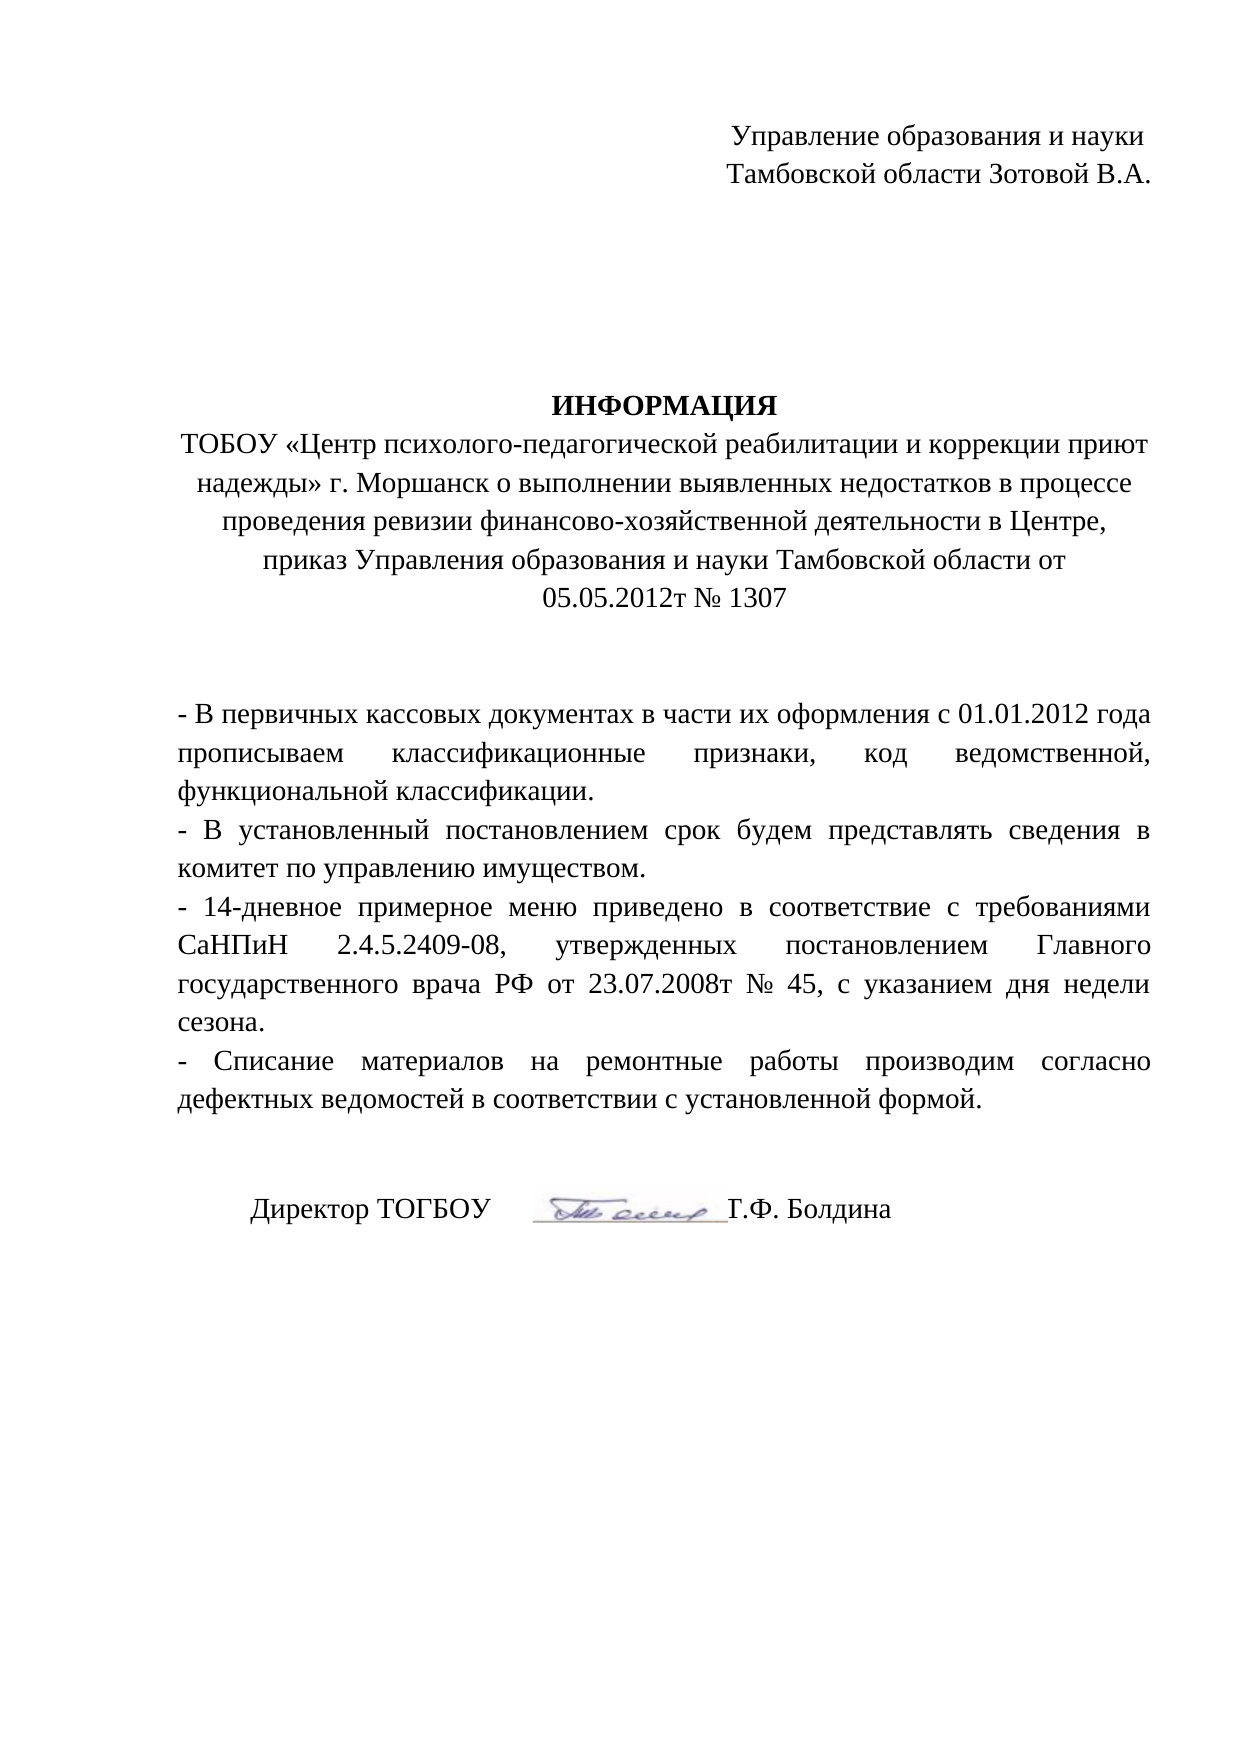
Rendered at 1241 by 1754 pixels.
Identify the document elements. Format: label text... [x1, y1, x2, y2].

text - В установленный постановлением срок будем представлять сведения в комитет по управлению имуществом. [177, 812, 1152, 884]
text - 14-дневное примерное меню приведено в соответствие с требованиями СаНПиН 2.4.5.2409-08, утвержденных постановлением Главного государственного врача РФ от 23.07.2008т № 45, с указанием дня недели сезона. [177, 889, 1152, 1038]
text - В первичных кассовых документах в части их оформления с 01.01.2012 года прописываем классификационные признаки, код ведомственной, функциональной классификации. [177, 696, 1152, 807]
text Управление образования и науки [177, 118, 1152, 152]
text ТОБОУ «Центр психолого-педагогической реабилитации и коррекции приют надежды» г. Моршанск о выполнении выявленных недостатков в процессе проведения ревизии финансово-хозяйственной деятельности в Центре, приказ Управления образования и науки Тамбовской области от [177, 426, 1152, 576]
text - Списание материалов на ремонтные работы производим согласно дефектных ведомостей в соответствии с установленной формой. [177, 1043, 1152, 1115]
text Тамбовской области Зотовой В.А. [177, 157, 1152, 190]
text ИНФОРМАЦИЯ [177, 388, 1152, 421]
text Директор ТОГБОУ Т.Ф. Болдина [177, 1191, 1152, 1224]
text 05.05.2012т № 1307 [177, 581, 1152, 614]
